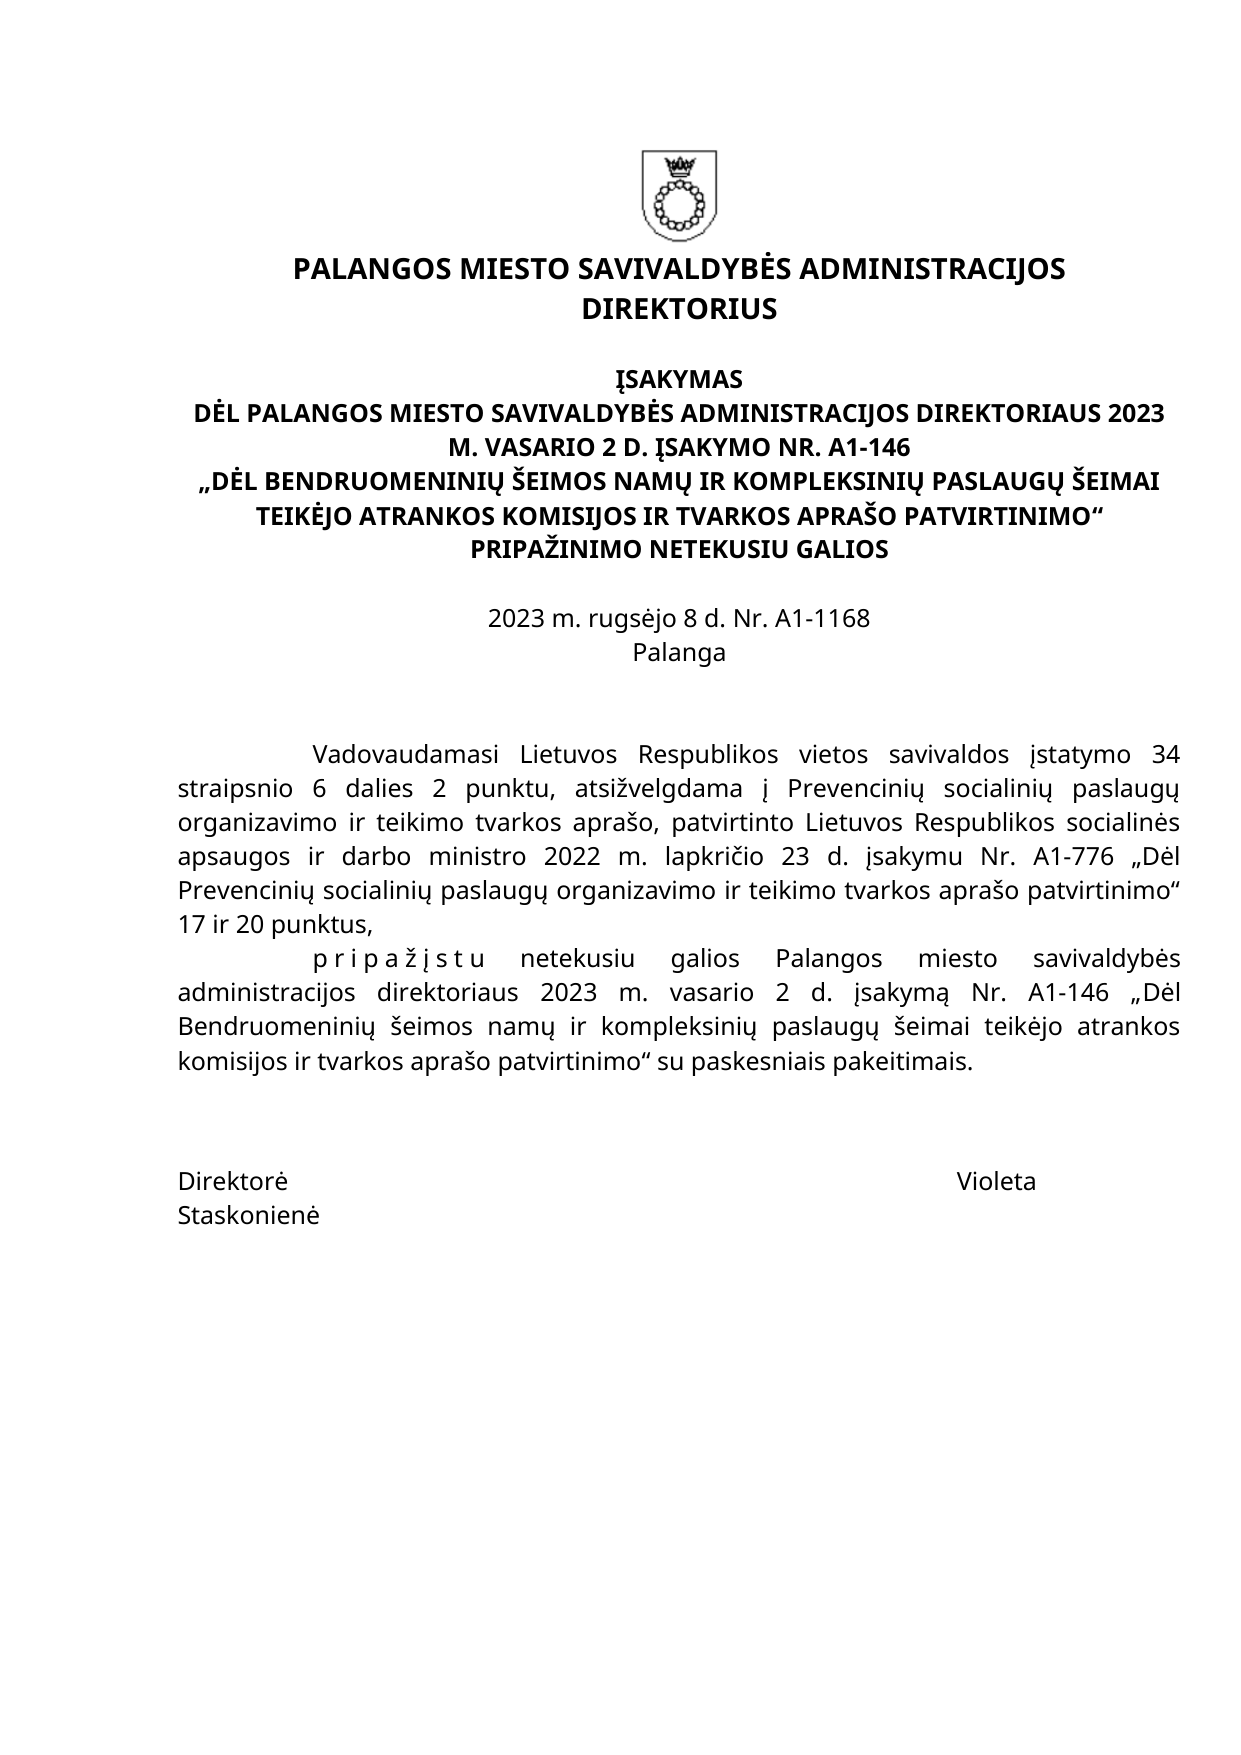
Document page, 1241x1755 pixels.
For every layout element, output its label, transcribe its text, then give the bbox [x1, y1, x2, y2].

text Vadovaudamasi Lietuvos Respublikos vietos savivaldos įstatymo 34 straipsnio 6 dalies 2 punktu, atsižvelgdama į Prevencinių socialinių paslaugų organizavimo ir teikimo tvarkos aprašo, patvirtinto Lietuvos Respublikos socialinės apsaugos ir darbo ministro 2022 m. lapkričio 23 d. įsakymu Nr. A1-776 „Dėl Prevencinių socialinių paslaugų organizavimo ir teikimo tvarkos aprašo patvirtinimo“ 17 ir 20 punktus, [177, 737, 1181, 941]
text PALANGOS MIESTO SAVIVALDYBĖS ADMINISTRACIJOS [177, 248, 1181, 288]
text DĖL PALANGOS MIESTO SAVIVALDYBĖS ADMINISTRACIJOS DIREKTORIAUS 2023 M. VASARIO 2 D. ĮSAKYMO NR. A1-146 [177, 396, 1181, 464]
text DIREKTORIUS [177, 288, 1181, 328]
text pripažįstu netekusiu galios Palangos miesto savivaldybės administracijos direktoriaus 2023 m. vasario 2 d. įsakymą Nr. A1-146 „Dėl Bendruomeninių šeimos namų ir kompleksinių paslaugų šeimai teikėjo atrankos komisijos ir tvarkos aprašo patvirtinimo“ su paskesniais pakeitimais. [177, 941, 1181, 1077]
text Direktorė Violeta Staskonienė [177, 1163, 1181, 1232]
text ĮSAKYMAS [177, 362, 1181, 396]
text „DĖL BENDRUOMENINIŲ ŠEIMOS NAMŲ IR KOMPLEKSINIŲ PASLAUGŲ ŠEIMAI TEIKĖJO ATRANKOS KOMISIJOS IR TVARKOS APRAŠO PATVIRTINIMO“ PRIPAŽINIMO NETEKUSIU GALIOS [177, 464, 1181, 566]
text 2023 m. rugsėjo 8 d. Nr. A1-1168 [177, 600, 1181, 634]
text Palanga [177, 634, 1181, 668]
